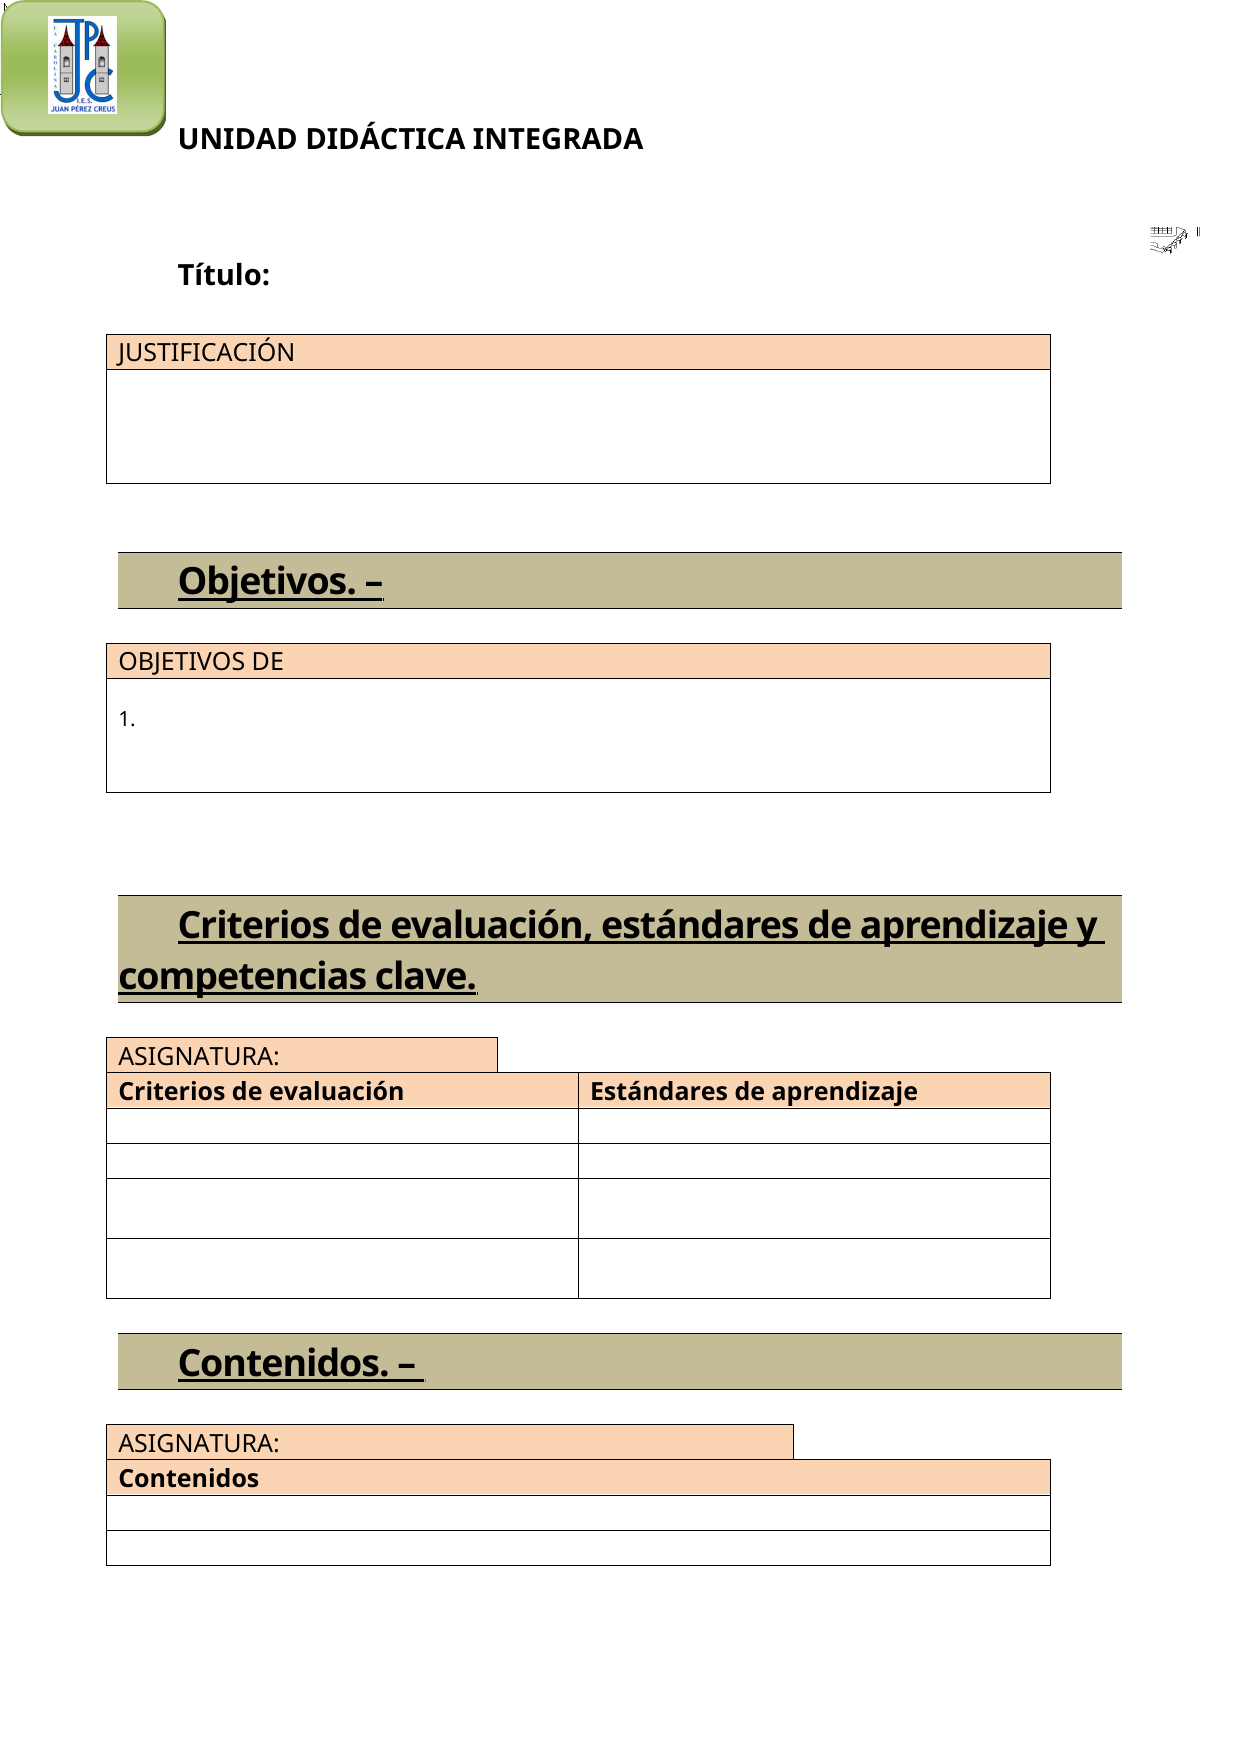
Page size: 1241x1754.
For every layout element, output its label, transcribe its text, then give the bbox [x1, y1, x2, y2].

table_cell [579, 1144, 1050, 1178]
table_cell Contenidos [107, 1460, 1050, 1494]
title Contenidos. – [118, 1334, 1122, 1389]
table_cell Criterios de evaluación [107, 1073, 578, 1107]
table_cell [107, 1531, 1050, 1565]
table_cell [579, 1179, 1050, 1238]
table_cell [107, 370, 1050, 482]
table_header ASIGNATURA: [107, 1038, 497, 1072]
table_cell [107, 1239, 578, 1298]
title Objetivos. – [118, 553, 1122, 608]
picture [0, 0, 18, 22]
table_cell [107, 1179, 578, 1238]
text Título: [118, 254, 1122, 294]
table_header ASIGNATURA: [107, 1425, 793, 1459]
table_header JUSTIFICACIÓN [107, 335, 1050, 369]
table_header OBJETIVOS DE [107, 644, 1050, 678]
table_cell [579, 1109, 1050, 1142]
title Criterios de evaluación, estándares de aprendizaje y competencias clave. [118, 896, 1122, 1002]
table_cell 1. [107, 679, 1050, 792]
table_cell [107, 1144, 578, 1178]
table_cell [107, 1496, 1050, 1529]
table_cell [579, 1239, 1050, 1298]
table_cell [107, 1109, 578, 1142]
table_cell Estándares de aprendizaje [579, 1073, 1050, 1107]
